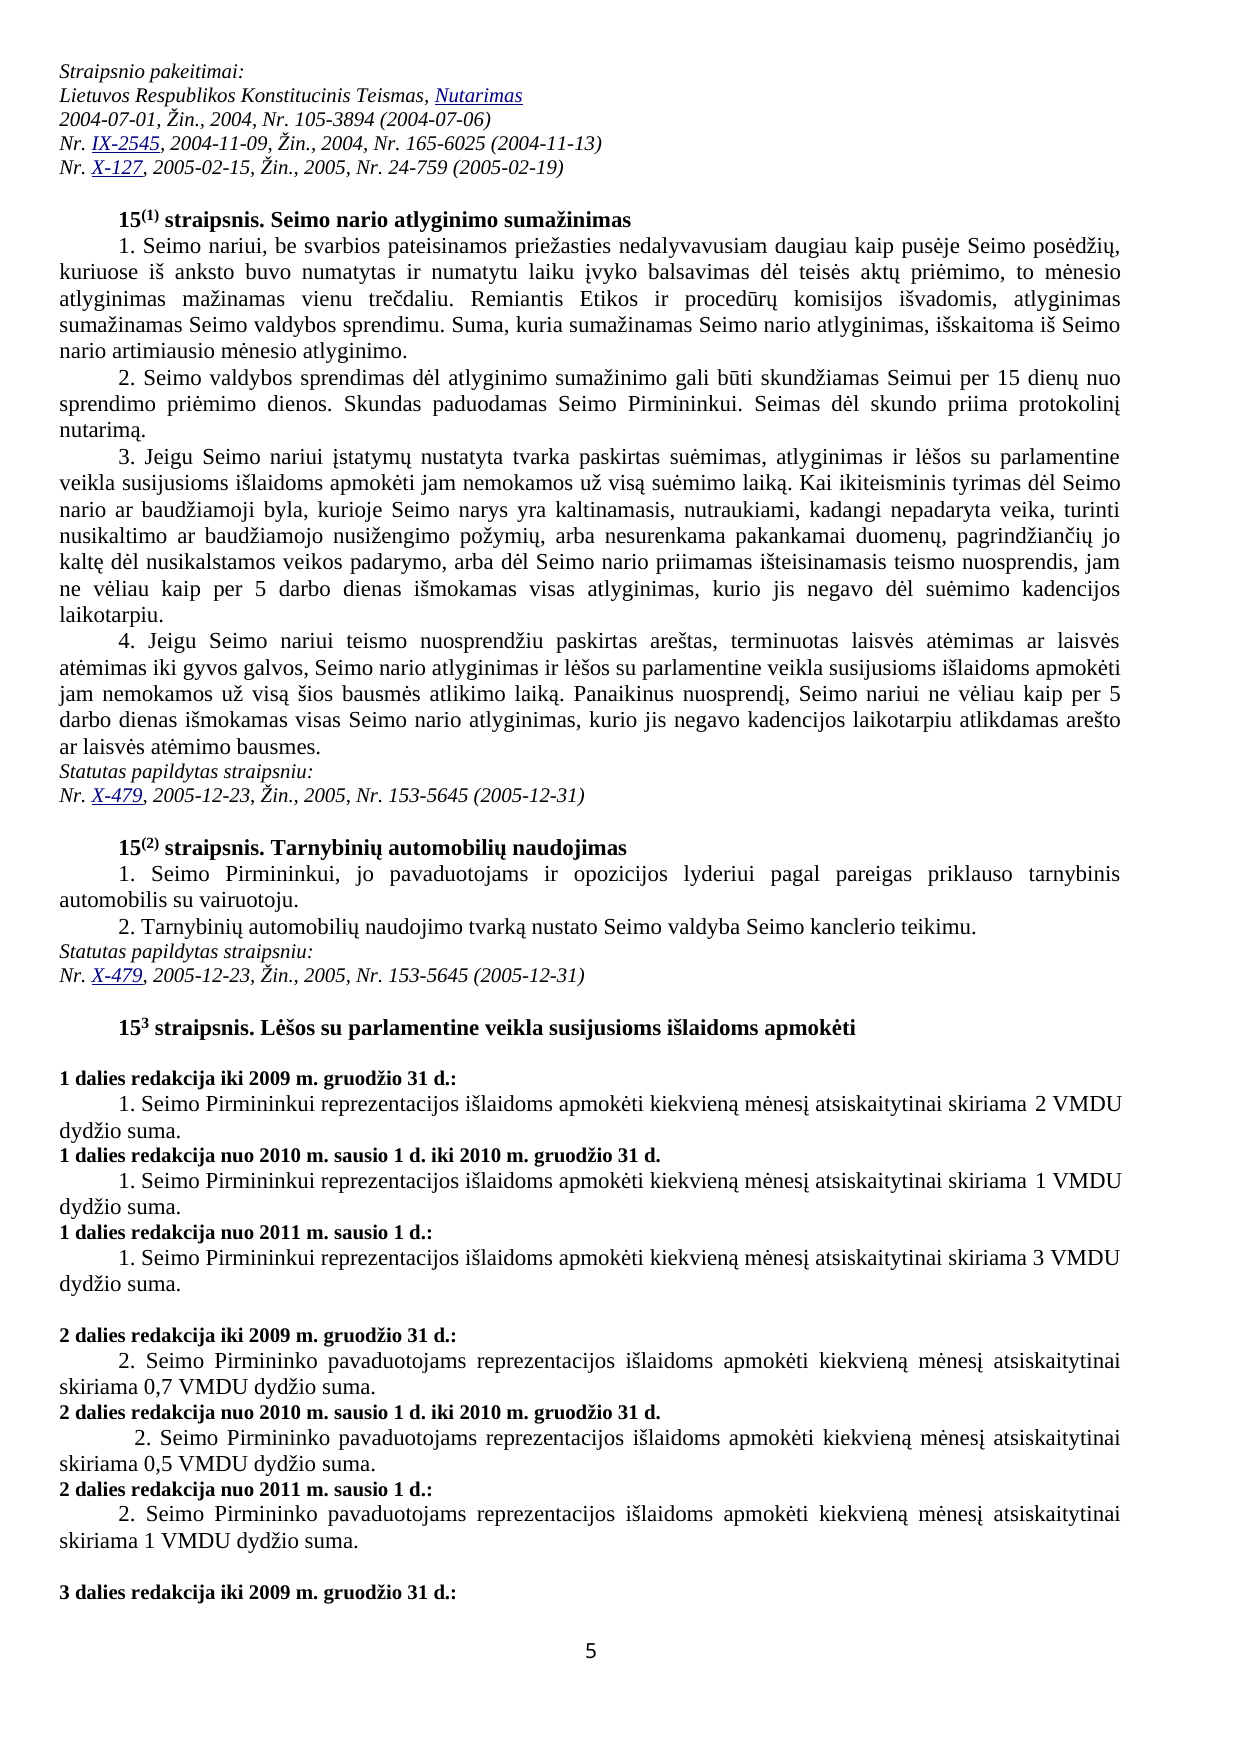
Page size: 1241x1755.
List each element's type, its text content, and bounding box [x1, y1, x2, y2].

text Lietuvos Respublikos Konstitucinis Teismas, Nutarimas [59, 83, 1122, 107]
text 2. Seimo valdybos sprendimas dėl atlyginimo sumažinimo gali būti skundžiamas Seimui per 15 dienų nuo sprendimo priėmimo dienos. Skundas paduodamas Seimo Pirmininkui. Seimas dėl skundo priima protokolinį nutarimą. [59, 364, 1122, 443]
text Nr. X-479, 2005-12-23, Žin., 2005, Nr. 153-5645 (2005-12-31) [59, 783, 1122, 807]
text 1. Seimo Pirmininkui reprezentacijos išlaidoms apmokėti kiekvieną mėnesį atsiskaitytinai skiriama 3 VMDU dydžio suma. [59, 1244, 1122, 1297]
text Nr. X-127, 2005-02-15, Žin., 2005, Nr. 24-759 (2005-02-19) [59, 155, 1122, 179]
text 2. Seimo Pirmininko pavaduotojams reprezentacijos išlaidoms apmokėti kiekvieną mėnesį atsiskaitytinai skiriama 0,5 VMDU dydžio suma. [59, 1424, 1122, 1476]
text 1. Seimo Pirmininkui reprezentacijos išlaidoms apmokėti kiekvieną mėnesį atsiskaitytinai skiriama 1 VMDU dydžio suma. [59, 1167, 1122, 1220]
text 15(1) straipsnis. Seimo nario atlyginimo sumažinimas [59, 206, 1122, 232]
text Nr. IX-2545, 2004-11-09, Žin., 2004, Nr. 165-6025 (2004-11-13) [59, 131, 1122, 155]
text Straipsnio pakeitimai: [59, 59, 1122, 83]
text 2 dalies redakcija nuo 2010 m. sausio 1 d. iki 2010 m. gruodžio 31 d. [59, 1400, 1122, 1424]
text 1. Seimo nariui, be svarbios pateisinamos priežasties nedalyvavusiam daugiau kaip pusėje Seimo posėdžių, kuriuose iš anksto buvo numatytas ir numatytu laiku įvyko balsavimas dėl teisės aktų priėmimo, to mėnesio atlyginimas mažinamas vienu trečdaliu. Remiantis Etikos ir procedūrų komisijos išvadomis, atlyginimas sumažinamas Seimo valdybos sprendimu. Suma, kuria sumažinamas Seimo nario atlyginimas, išskaitoma iš Seimo nario artimiausio mėnesio atlyginimo. [59, 232, 1122, 364]
text 2 dalies redakcija iki 2009 m. gruodžio 31 d.: [59, 1323, 1122, 1347]
text 2 dalies redakcija nuo 2011 m. sausio 1 d.: [59, 1476, 1122, 1501]
text 2. Seimo Pirmininko pavaduotojams reprezentacijos išlaidoms apmokėti kiekvieną mėnesį atsiskaitytinai skiriama 1 VMDU dydžio suma. [59, 1501, 1122, 1553]
text 3. Jeigu Seimo nariui įstatymų nustatyta tvarka paskirtas suėmimas, atlyginimas ir lėšos su parlamentine veikla susijusioms išlaidoms apmokėti jam nemokamos už visą suėmimo laiką. Kai ikiteisminis tyrimas dėl Seimo nario ar baudžiamoji byla, kurioje Seimo narys yra kaltinamasis, nutraukiami, kadangi nepadaryta veika, turinti nusikaltimo ar baudžiamojo nusižengimo požymių, arba nesurenkama pakankamai duomenų, pagrindžiančių jo kaltę dėl nusikalstamos veikos padarymo, arba dėl Seimo nario priimamas išteisinamasis teismo nuosprendis, jam ne vėliau kaip per 5 darbo dienas išmokamas visas atlyginimas, kurio jis negavo dėl suėmimo kadencijos laikotarpiu. [59, 443, 1122, 627]
text 1. Seimo Pirmininkui reprezentacijos išlaidoms apmokėti kiekvieną mėnesį atsiskaitytinai skiriama 2 VMDU dydžio suma. [59, 1090, 1122, 1143]
text 15(2) straipsnis. Tarnybinių automobilių naudojimas [59, 834, 1122, 860]
text 1 dalies redakcija nuo 2010 m. sausio 1 d. iki 2010 m. gruodžio 31 d. [59, 1143, 1122, 1167]
text 2. Seimo Pirmininko pavaduotojams reprezentacijos išlaidoms apmokėti kiekvieną mėnesį atsiskaitytinai skiriama 0,7 VMDU dydžio suma. [59, 1347, 1122, 1400]
text 1 dalies redakcija nuo 2011 m. sausio 1 d.: [59, 1220, 1122, 1244]
text 4. Jeigu Seimo nariui teismo nuosprendžiu paskirtas areštas, terminuotas laisvės atėmimas ar laisvės atėmimas iki gyvos galvos, Seimo nario atlyginimas ir lėšos su parlamentine veikla susijusioms išlaidoms apmokėti jam nemokamos už visą šios bausmės atlikimo laiką. Panaikinus nuosprendį, Seimo nariui ne vėliau kaip per 5 darbo dienas išmokamas visas Seimo nario atlyginimas, kurio jis negavo kadencijos laikotarpiu atlikdamas arešto ar laisvės atėmimo bausmes. [59, 627, 1122, 759]
text Statutas papildytas straipsniu: [59, 939, 1122, 963]
text Statutas papildytas straipsniu: [59, 759, 1122, 783]
text 2004-07-01, Žin., 2004, Nr. 105-3894 (2004-07-06) [59, 107, 1122, 131]
text 2. Tarnybinių automobilių naudojimo tvarką nustato Seimo valdyba Seimo kanclerio teikimu. [59, 913, 1122, 939]
text 1. Seimo Pirmininkui, jo pavaduotojams ir opozicijos lyderiui pagal pareigas priklauso tarnybinis automobilis su vairuotoju. [59, 860, 1122, 913]
text 3 dalies redakcija iki 2009 m. gruodžio 31 d.: [59, 1579, 1122, 1604]
text Nr. X-479, 2005-12-23, Žin., 2005, Nr. 153-5645 (2005-12-31) [59, 963, 1122, 987]
text 1 dalies redakcija iki 2009 m. gruodžio 31 d.: [59, 1066, 1122, 1090]
text 153 straipsnis. Lėšos su parlamentine veikla susijusioms išlaidoms apmokėti [59, 1013, 1123, 1040]
